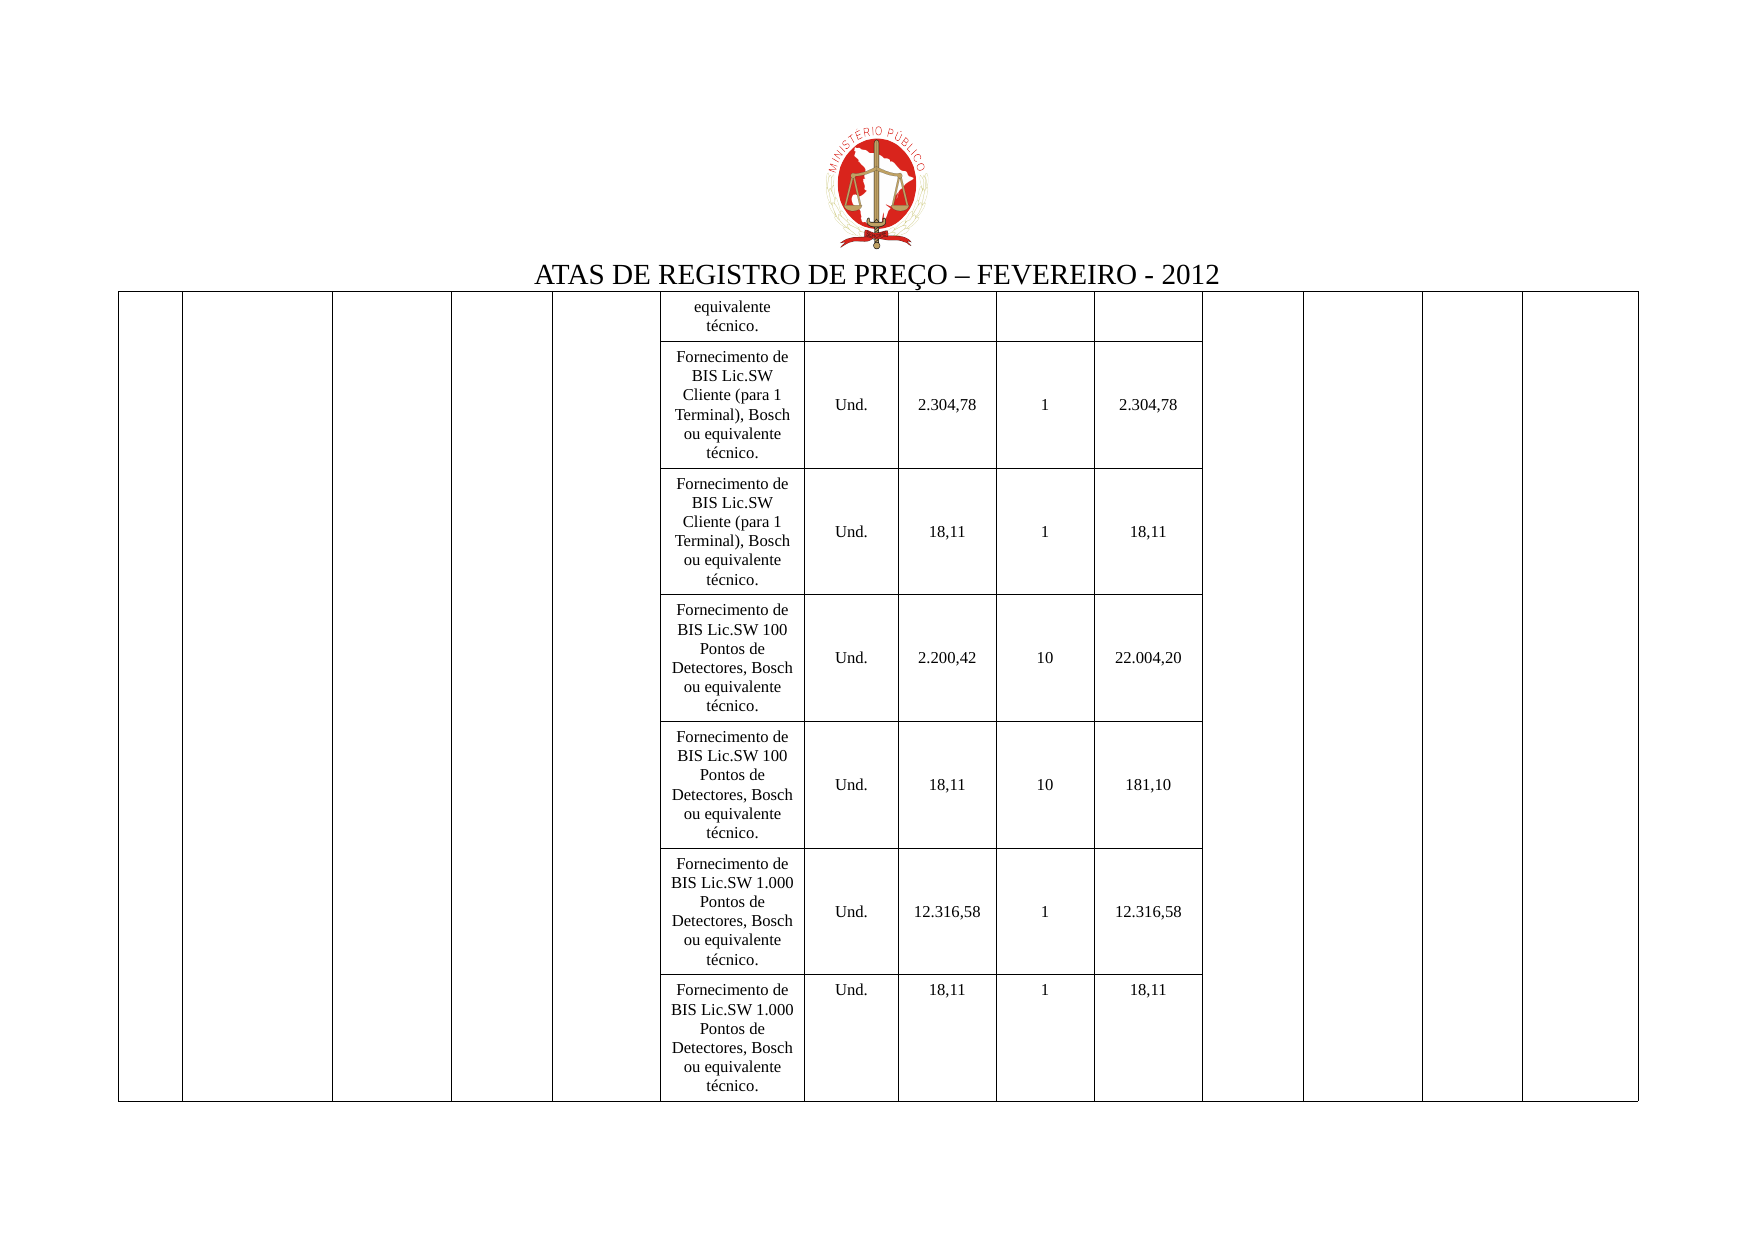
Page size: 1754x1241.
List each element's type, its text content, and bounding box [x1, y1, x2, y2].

table_cell Und. [805, 595, 898, 721]
table_cell 12.316,58 [1095, 849, 1202, 974]
table_cell Und. [805, 849, 898, 974]
table_cell 1 [997, 342, 1094, 468]
table_cell Fornecimento de BIS Lic.SW Cliente (para 1 Terminal), Bosch ou equivalente técnico. [661, 469, 804, 594]
table_cell [899, 292, 996, 341]
table_cell [997, 292, 1094, 341]
table_cell Fornecimento de BIS Lic.SW 1.000 Pontos de Detectores, Bosch ou equivalente técnico. [661, 975, 804, 1101]
table_cell 181,10 [1095, 722, 1202, 848]
table_cell [1304, 292, 1422, 1101]
table_cell Fornecimento de BIS Lic.SW 1.000 Pontos de Detectores, Bosch ou equivalente técnico. [661, 849, 804, 974]
table_cell [553, 292, 660, 1101]
table_cell [805, 292, 898, 341]
table_cell 2.200,42 [899, 595, 996, 721]
table_cell [1203, 292, 1303, 1101]
table_cell [333, 292, 451, 1101]
table_cell 12.316,58 [899, 849, 996, 974]
table_cell [119, 292, 182, 1101]
table_cell Und. [805, 722, 898, 848]
table_cell 10 [997, 722, 1094, 848]
table_cell 18,11 [899, 722, 996, 848]
table_cell [1523, 292, 1638, 1101]
table_cell equivalente técnico. [661, 292, 804, 341]
table_cell Fornecimento de BIS Lic.SW 100 Pontos de Detectores, Bosch ou equivalente técnico. [661, 595, 804, 721]
table_cell 2.304,78 [899, 342, 996, 468]
table_cell [183, 292, 332, 1101]
table_cell Fornecimento de BIS Lic.SW Cliente (para 1 Terminal), Bosch ou equivalente técnico. [661, 342, 804, 468]
table_cell [1423, 292, 1522, 1101]
table_cell Und. [805, 975, 898, 1101]
table_cell Und. [805, 469, 898, 594]
table_cell 18,11 [1095, 975, 1202, 1101]
table_cell [1095, 292, 1202, 341]
table_cell 18,11 [899, 975, 996, 1101]
table_cell 2.304,78 [1095, 342, 1202, 468]
table_cell 1 [997, 469, 1094, 594]
table_cell [452, 292, 552, 1101]
table_cell 18,11 [1095, 469, 1202, 594]
table_cell Fornecimento de BIS Lic.SW 100 Pontos de Detectores, Bosch ou equivalente técnico. [661, 722, 804, 848]
table_cell Und. [805, 342, 898, 468]
table_cell 1 [997, 849, 1094, 974]
table_cell 22.004,20 [1095, 595, 1202, 721]
table_cell 18,11 [899, 469, 996, 594]
table_cell 1 [997, 975, 1094, 1101]
table_cell 10 [997, 595, 1094, 721]
